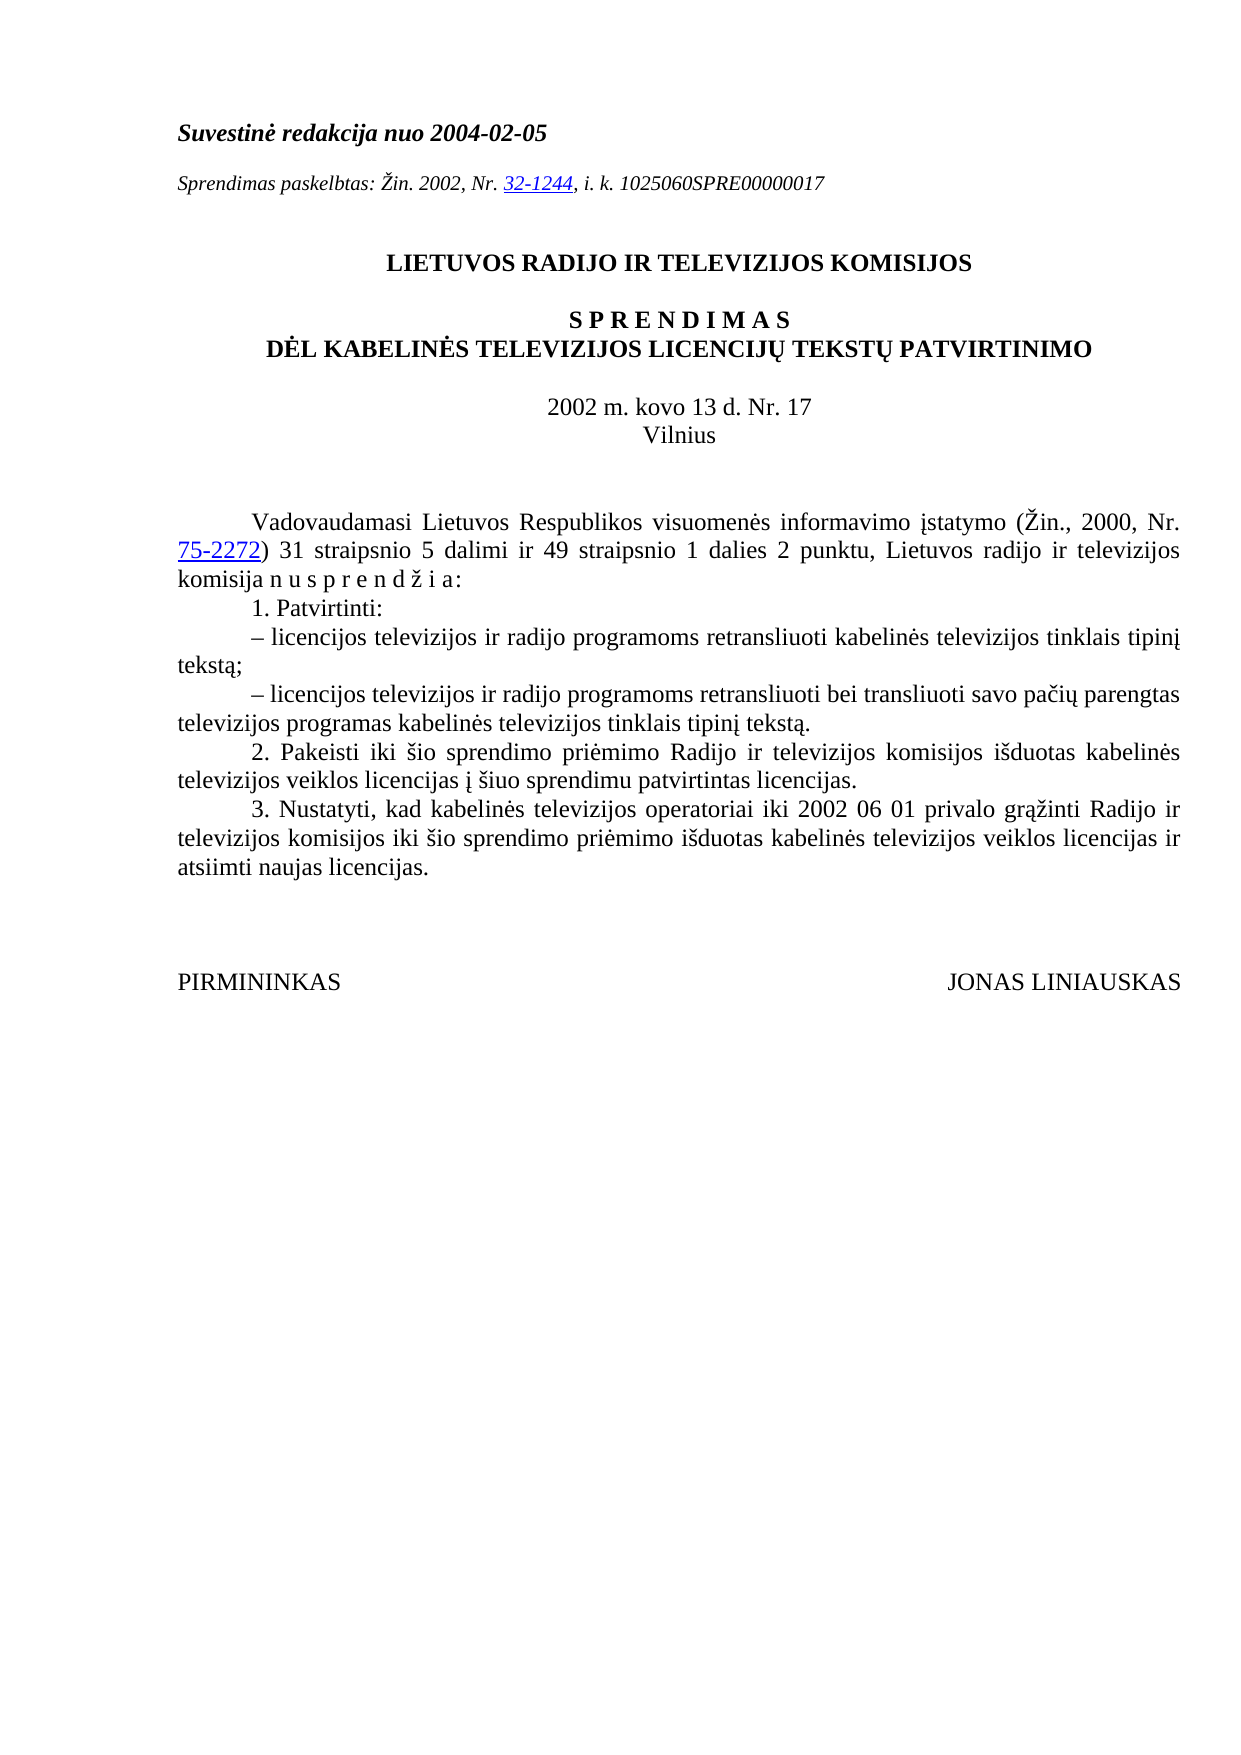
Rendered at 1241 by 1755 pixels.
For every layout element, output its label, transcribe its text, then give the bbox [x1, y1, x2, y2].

text Vadovaudamasi Lietuvos Respublikos visuomenės informavimo įstatymo (Žin., 2000, Nr. 75-2272) 31 straipsnio 5 dalimi ir 49 straipsnio 1 dalies 2 punktu, Lietuvos radijo ir televizijos komisija nusprendžia: [177, 507, 1181, 593]
text – licencijos televizijos ir radijo programoms retransliuoti bei transliuoti savo pačių parengtas televizijos programas kabelinės televizijos tinklais tipinį tekstą. [177, 679, 1181, 737]
text Vilnius [177, 420, 1181, 449]
text DĖL KABELINĖS TELEVIZIJOS LICENCIJŲ TEKSTŲ PATVIRTINIMO [177, 334, 1181, 363]
text PIRMININKAS JONAS LINIAUSKAS [177, 967, 1181, 995]
text 3. Nustatyti, kad kabelinės televizijos operatoriai iki 2002 06 01 privalo grąžinti Radijo ir televizijos komisijos iki šio sprendimo priėmimo išduotas kabelinės televizijos veiklos licencijas ir atsiimti naujas licencijas. [177, 794, 1181, 880]
text 2. Pakeisti iki šio sprendimo priėmimo Radijo ir televizijos komisijos išduotas kabelinės televizijos veiklos licencijas į šiuo sprendimu patvirtintas licencijas. [177, 737, 1181, 794]
text LIETUVOS RADIJO IR TELEVIZIJOS KOMISIJOS [177, 248, 1181, 277]
text Sprendimas paskelbtas: Žin. 2002, Nr. 32-1244, i. k. 1025060SPRE00000017 [177, 171, 1181, 195]
text – licencijos televizijos ir radijo programoms retransliuoti kabelinės televizijos tinklais tipinį tekstą; [177, 622, 1181, 679]
text 1. Patvirtinti: [177, 593, 1181, 622]
text S P R E N D I M A S [177, 305, 1181, 334]
text 2002 m. kovo 13 d. Nr. 17 [177, 392, 1181, 420]
text Suvestinė redakcija nuo 2004-02-05 [177, 118, 1181, 147]
